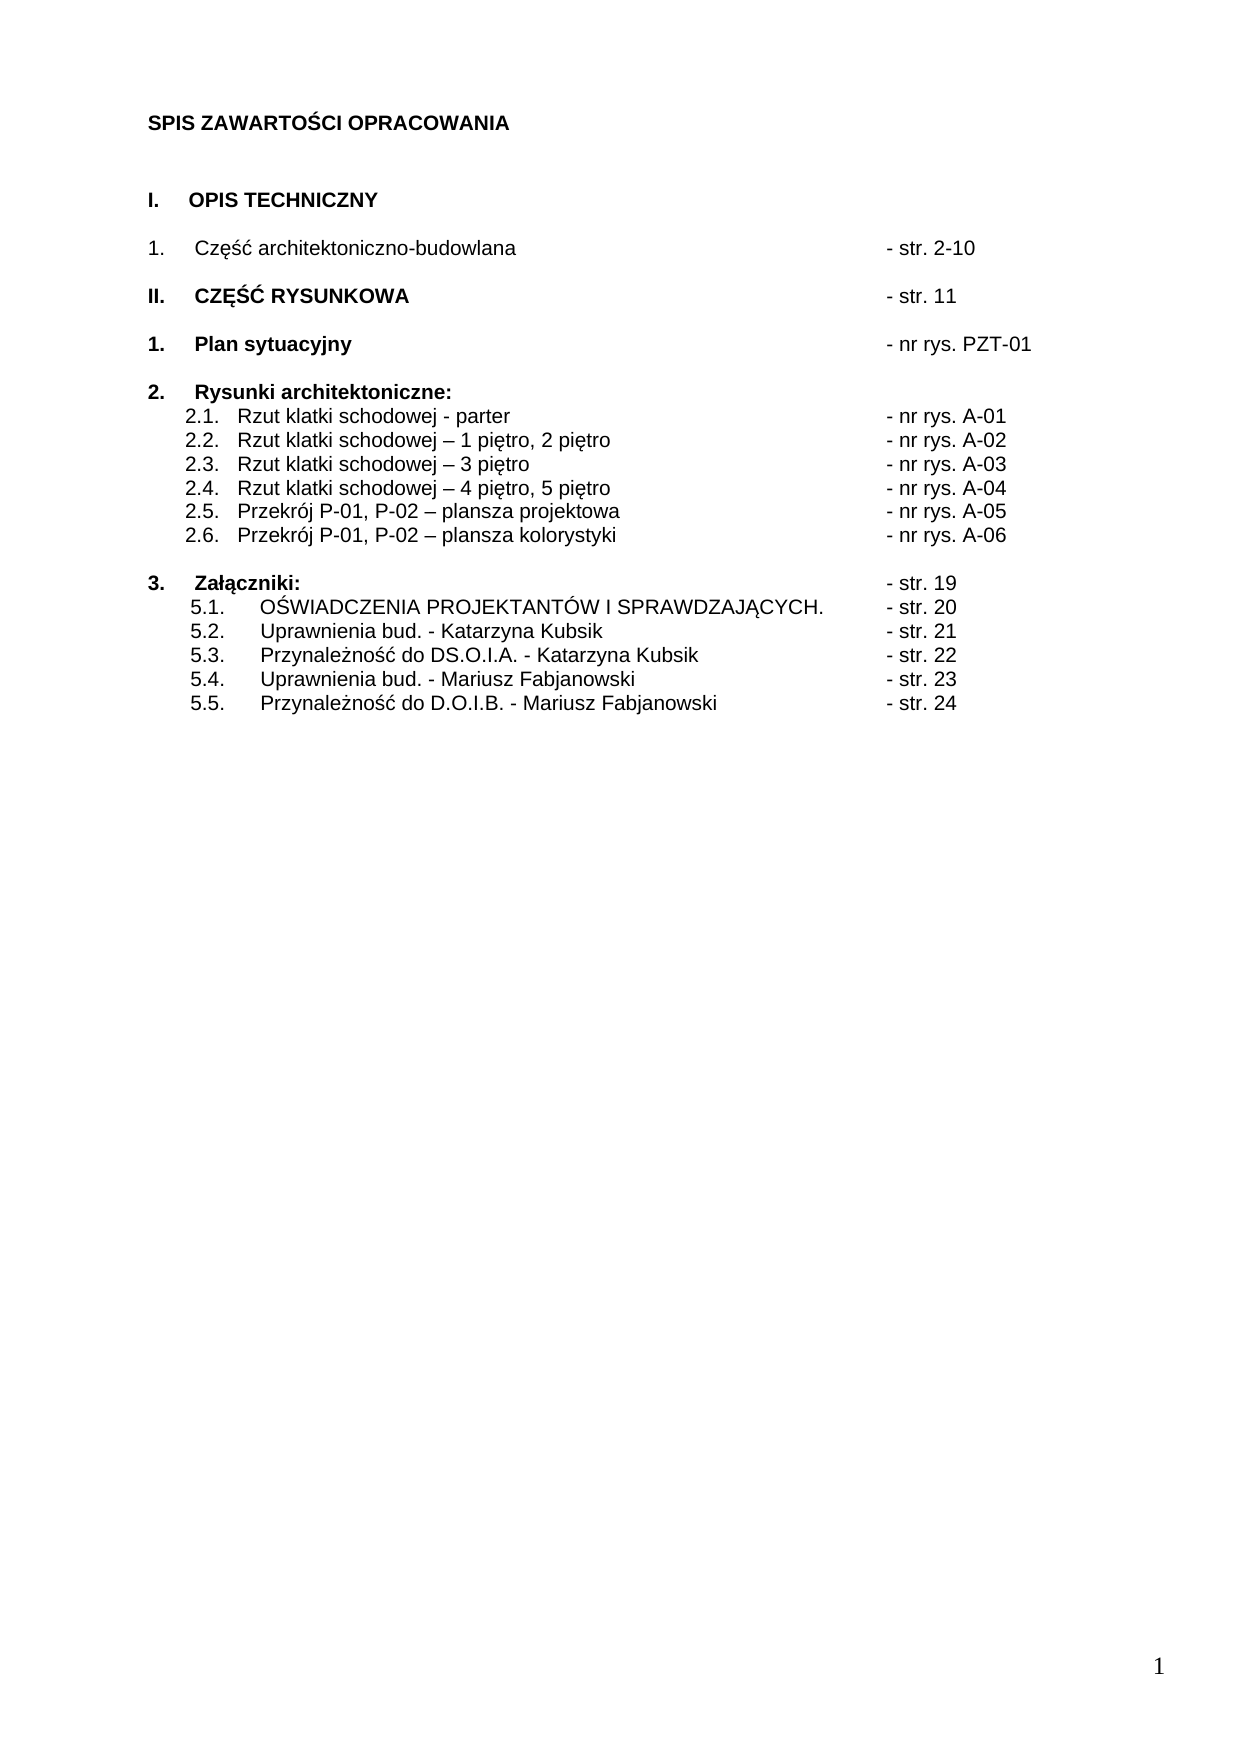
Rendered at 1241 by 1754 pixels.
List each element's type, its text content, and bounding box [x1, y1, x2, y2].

text 2.2. Rzut klatki schodowej – 1 piętro, 2 piętro - nr rys. A-02 [148, 427, 1165, 451]
text 2.4. Rzut klatki schodowej – 4 piętro, 5 piętro - nr rys. A-04 [148, 475, 1165, 499]
text 2. Rysunki architektoniczne: [148, 379, 1165, 403]
text 2.3. Rzut klatki schodowej – 3 piętro - nr rys. A-03 [148, 451, 1165, 475]
list Przynależność do DS.O.I.A. - Katarzyna Kubsik - str. 22 [148, 643, 1165, 667]
list Przynależność do D.O.I.B. - Mariusz Fabjanowski - str. 24 [148, 691, 1165, 715]
text SPIS ZAWARTOŚCI OPRACOWANIA [148, 111, 1165, 135]
list Uprawnienia bud. - Katarzyna Kubsik - str. 21 [148, 619, 1165, 643]
text 2.6. Przekrój P-01, P-02 – plansza kolorystyki - nr rys. A-06 [148, 523, 1165, 547]
text 3. Załączniki: - str. 19 [148, 571, 1165, 595]
text I. OPIS TECHNICZNY [148, 188, 1165, 212]
text 1. Część architektoniczno-budowlana - str. 2-10 [148, 236, 1165, 260]
list Uprawnienia bud. - Mariusz Fabjanowski - str. 23 [148, 667, 1165, 691]
text 1. Plan sytuacyjny - nr rys. PZT-01 [148, 332, 1165, 356]
text II. CZĘŚĆ RYSUNKOWA - str. 11 [148, 284, 1165, 308]
text 2.5. Przekrój P-01, P-02 – plansza projektowa - nr rys. A-05 [148, 499, 1165, 523]
text 2.1. Rzut klatki schodowej - parter - nr rys. A-01 [148, 403, 1165, 427]
text 5.1. OŚWIADCZENIA PROJEKTANTÓW I SPRAWDZAJĄCYCH. - str. 20 [148, 595, 1165, 619]
